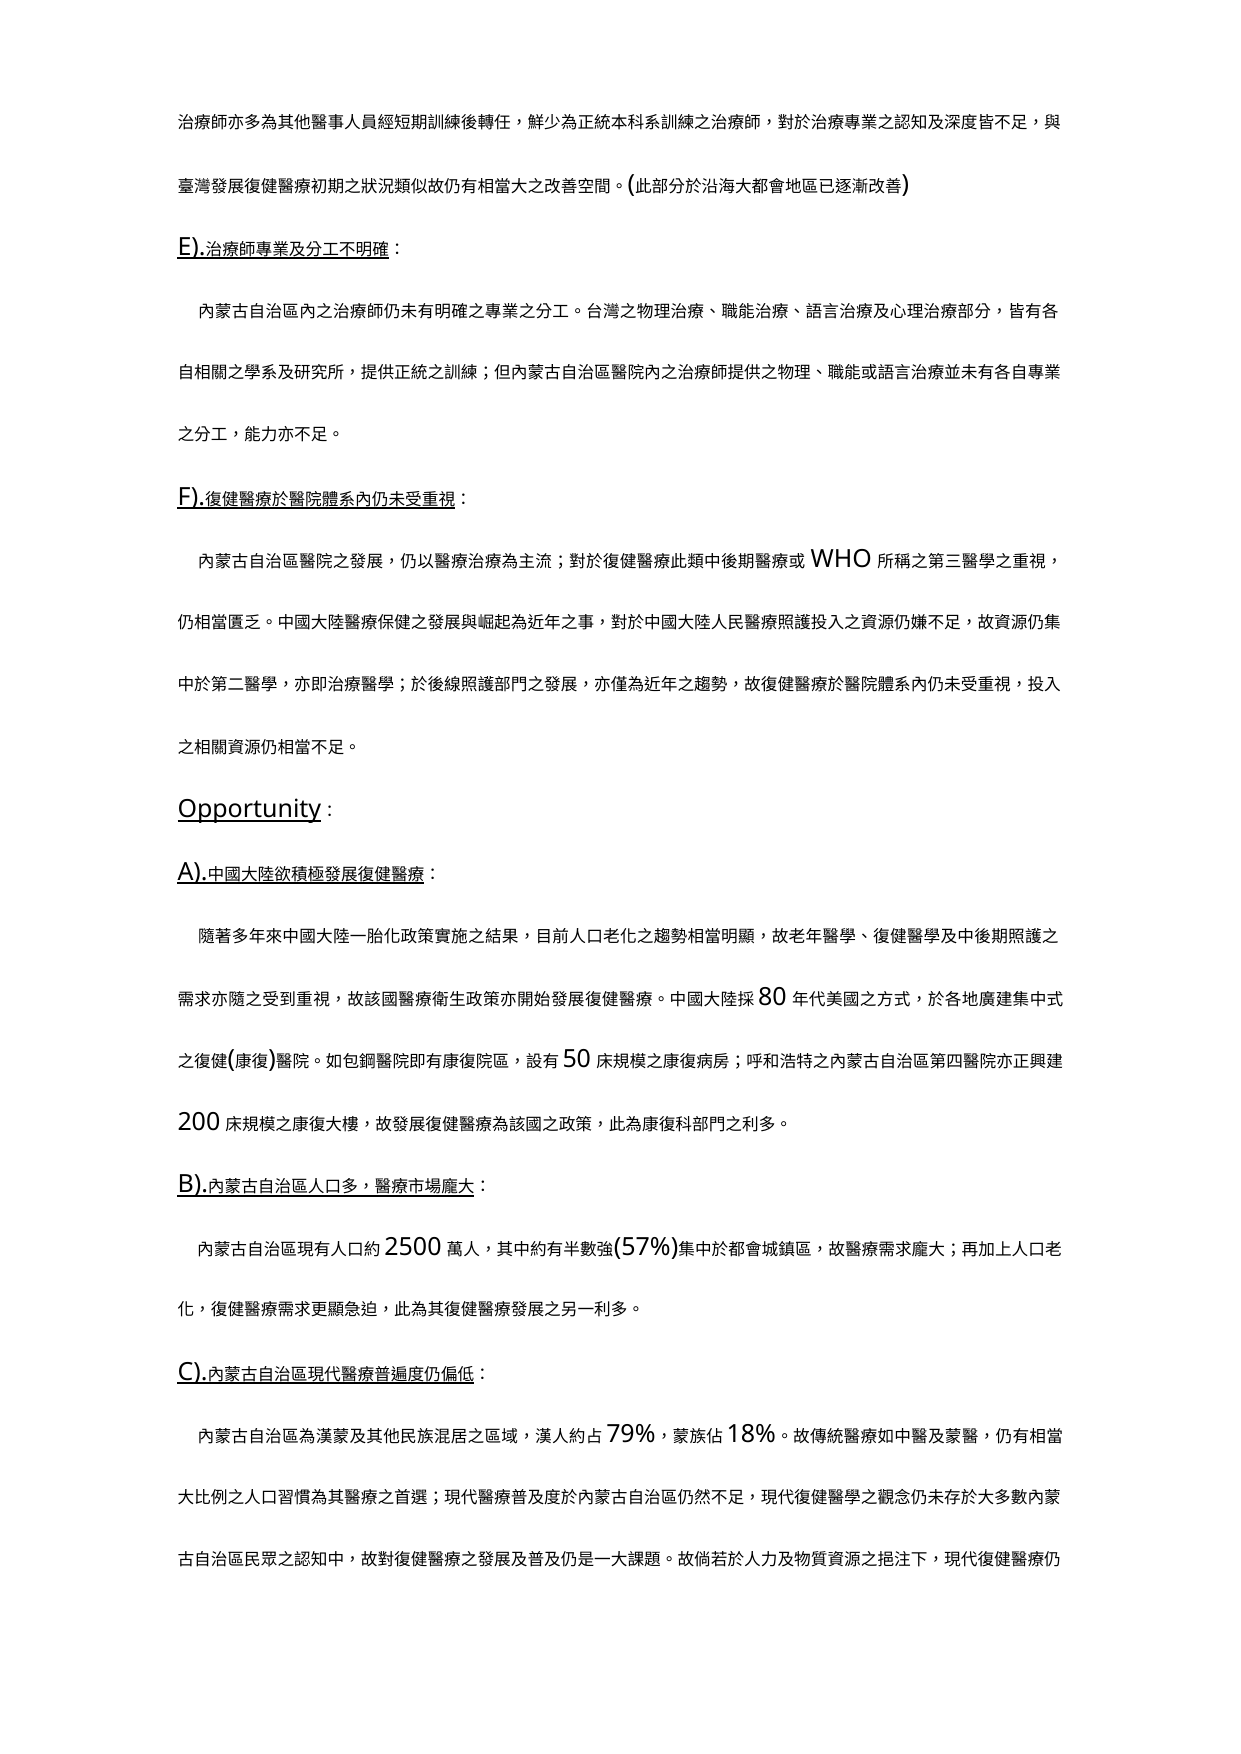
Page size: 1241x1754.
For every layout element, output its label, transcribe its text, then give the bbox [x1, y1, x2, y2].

list 治療師亦多為其他醫事人員經短期訓練後轉任，鮮少為正統本科系訓練之治療師，對於治療專業之認知及深度皆不足，與臺灣發展復健醫療初期之狀況類似故仍有相當大之改善空間。(此部分於沿海大都會地區已逐漸改善) E).治療師專業及分工不明確： 內蒙古自治區內之治療師仍未有明確之專業之分工。台灣之物理治療、職能治療、語言治療及心理治療部分，皆有各自相關之學系及研究所，提供正統之訓練；但內蒙古自治區醫院內之治療師提供之物理、職能或語言治療並未有各自專業之分工，能力亦不足。 F).復健醫療於醫院體系內仍未受重視： 內蒙古自治區醫院之發展，仍以醫療治療為主流；對於復健醫療此類中後期醫療或WHO所稱之第三醫學之重視，仍相當匱乏。中國大陸醫療保健之發展與崛起為近年之事，對於中國大陸人民醫療照護投入之資源仍嫌不足，故資源仍集中於第二醫學，亦即治療醫學；於後線照護部門之發展，亦僅為近年之趨勢，故復健醫療於醫院體系內仍未受重視，投入之相關資源仍相當不足。 [177, 89, 1063, 777]
list Opportunity： A).中國大陸欲積極發展復健醫療： 隨著多年來中國大陸一胎化政策實施之結果，目前人口老化之趨勢相當明顯，故老年醫學、復健醫學及中後期照護之需求亦隨之受到重視，故該國醫療衛生政策亦開始發展復健醫療。中國大陸採80年代美國之方式，於各地廣建集中式之復健(康復)醫院。如包鋼醫院即有康復院區，設有50床規模之康復病房；呼和浩特之內蒙古自治區第四醫院亦正興建200床規模之康復大樓，故發展復健醫療為該國之政策，此為康復科部門之利多。 B).內蒙古自治區人口多，醫療市場龐大： 內蒙古自治區現有人口約2500萬人，其中約有半數強(57%)集中於都會城鎮區，故醫療需求龐大；再加上人口老化，復健醫療需求更顯急迫，此為其復健醫療發展之另一利多。 C).內蒙古自治區現代醫療普遍度仍偏低： 內蒙古自治區為漢蒙及其他民族混居之區域，漢人約占79%，蒙族佔18%。故傳統醫療如中醫及蒙醫，仍有相當大比例之人口習慣為其醫療之首選；現代醫療普及度於內蒙古自治區仍然不足，現代復健醫學之觀念仍未存於大多數內蒙古自治區民眾之認知中，故對復健醫療之發展及普及仍是一大課題。故倘若於人力及物質資源之挹注下，現代復健醫療仍 [177, 777, 1063, 1589]
